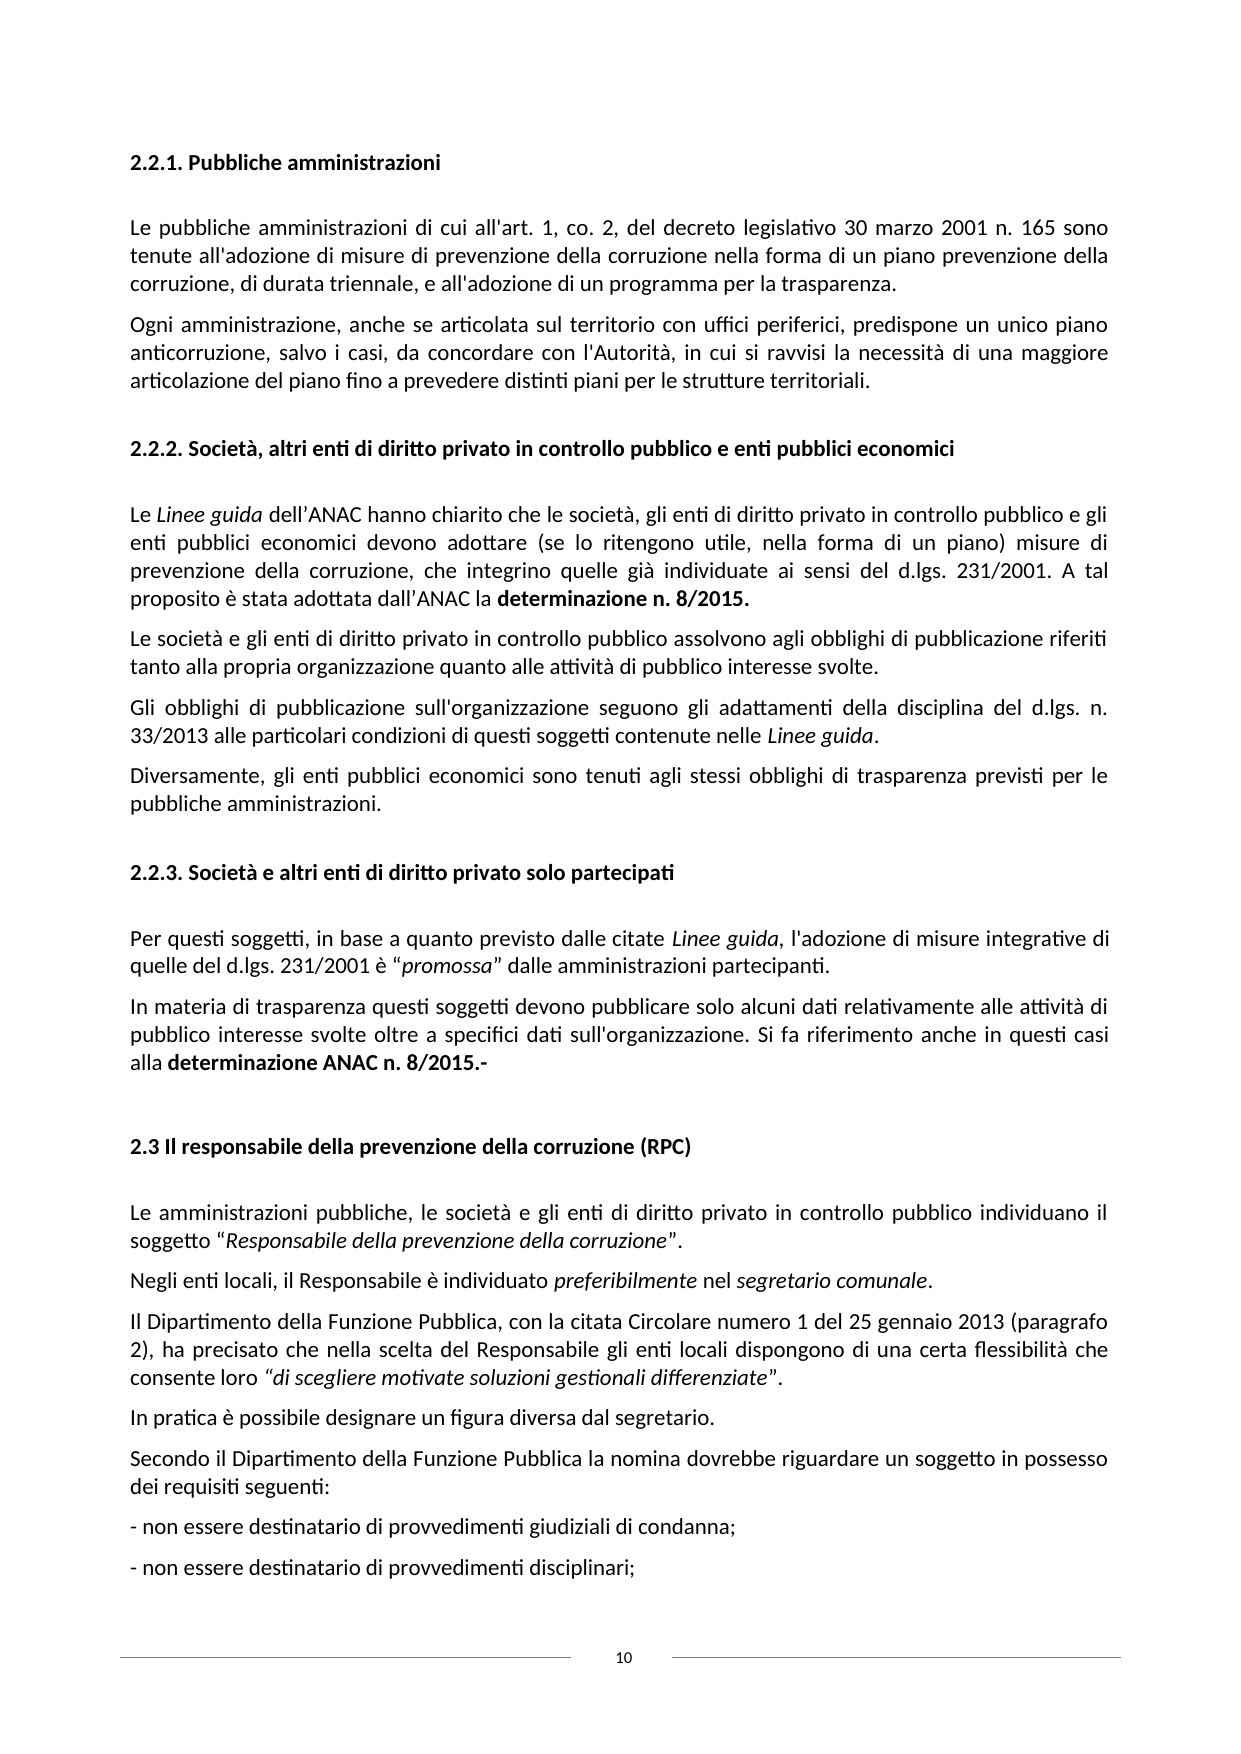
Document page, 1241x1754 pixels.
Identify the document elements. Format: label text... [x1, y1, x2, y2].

text In materia di trasparenza questi soggetti devono pubblicare solo alcuni dati relativamente alle attività di pubblico interesse svolte oltre a specifici dati sull'organizzazione. Si fa riferimento anche in questi casi alla determinazione ANAC n. 8/2015.- [130, 992, 1110, 1076]
text 2.3 Il responsabile della prevenzione della corruzione (RPC) [130, 1132, 1110, 1160]
text Negli enti locali, il Responsabile è individuato preferibilmente nel segretario comunale. [130, 1266, 1110, 1294]
text Le società e gli enti di diritto privato in controllo pubblico assolvono agli obblighi di pubblicazione riferiti tanto alla propria organizzazione quanto alle attività di pubblico interesse svolte. [130, 624, 1110, 681]
text - non essere destinatario di provvedimenti giudiziali di condanna; [130, 1512, 1110, 1541]
text Ogni amministrazione, anche se articolata sul territorio con uffici periferici, predispone un unico piano anticorruzione, salvo i casi, da concordare con l'Autorità, in cui si ravvisi la necessità di una maggiore articolazione del piano fino a prevedere distinti piani per le strutture territoriali. [130, 310, 1110, 394]
text Le pubbliche amministrazioni di cui all'art. 1, co. 2, del decreto legislativo 30 marzo 2001 n. 165 sono tenute all'adozione di misure di prevenzione della corruzione nella forma di un piano prevenzione della corruzione, di durata triennale, e all'adozione di un programma per la trasparenza. [130, 213, 1110, 297]
text 2.2.3. Società e altri enti di diritto privato solo partecipati [130, 858, 1110, 886]
text Diversamente, gli enti pubblici economici sono tenuti agli stessi obblighi di trasparenza previsti per le pubbliche amministrazioni. [130, 762, 1110, 818]
text Le amministrazioni pubbliche, le società e gli enti di diritto privato in controllo pubblico individuano il soggetto “Responsabile della prevenzione della corruzione”. [130, 1198, 1110, 1254]
text - non essere destinatario di provvedimenti disciplinari; [130, 1553, 1110, 1581]
text 2.2.2. Società, altri enti di diritto privato in controllo pubblico e enti pubblici economici [130, 434, 1110, 462]
text Per questi soggetti, in base a quanto previsto dalle citate Linee guida, l'adozione di misure integrative di quelle del d.lgs. 231/2001 è “promossa” dalle amministrazioni partecipanti. [130, 924, 1110, 980]
text In pratica è possibile designare un figura diversa dal segretario. [130, 1403, 1110, 1431]
text Secondo il Dipartimento della Funzione Pubblica la nomina dovrebbe riguardare un soggetto in possesso dei requisiti seguenti: [130, 1444, 1110, 1500]
text Gli obblighi di pubblicazione sull'organizzazione seguono gli adattamenti della disciplina del d.lgs. n. 33/2013 alle particolari condizioni di questi soggetti contenute nelle Linee guida. [130, 693, 1110, 749]
text 2.2.1. Pubbliche amministrazioni [130, 148, 1110, 176]
text Le Linee guida dell’ANAC hanno chiarito che le società, gli enti di diritto privato in controllo pubblico e gli enti pubblici economici devono adottare (se lo ritengono utile, nella forma di un piano) misure di prevenzione della corruzione, che integrino quelle già individuate ai sensi del d.lgs. 231/2001. A tal proposito è stata adottata dall’ANAC la determinazione n. 8/2015. [130, 500, 1110, 612]
text Il Dipartimento della Funzione Pubblica, con la citata Circolare numero 1 del 25 gennaio 2013 (paragrafo 2), ha precisato che nella scelta del Responsabile gli enti locali dispongono di una certa flessibilità che consente loro “di scegliere motivate soluzioni gestionali differenziate”. [130, 1307, 1110, 1391]
